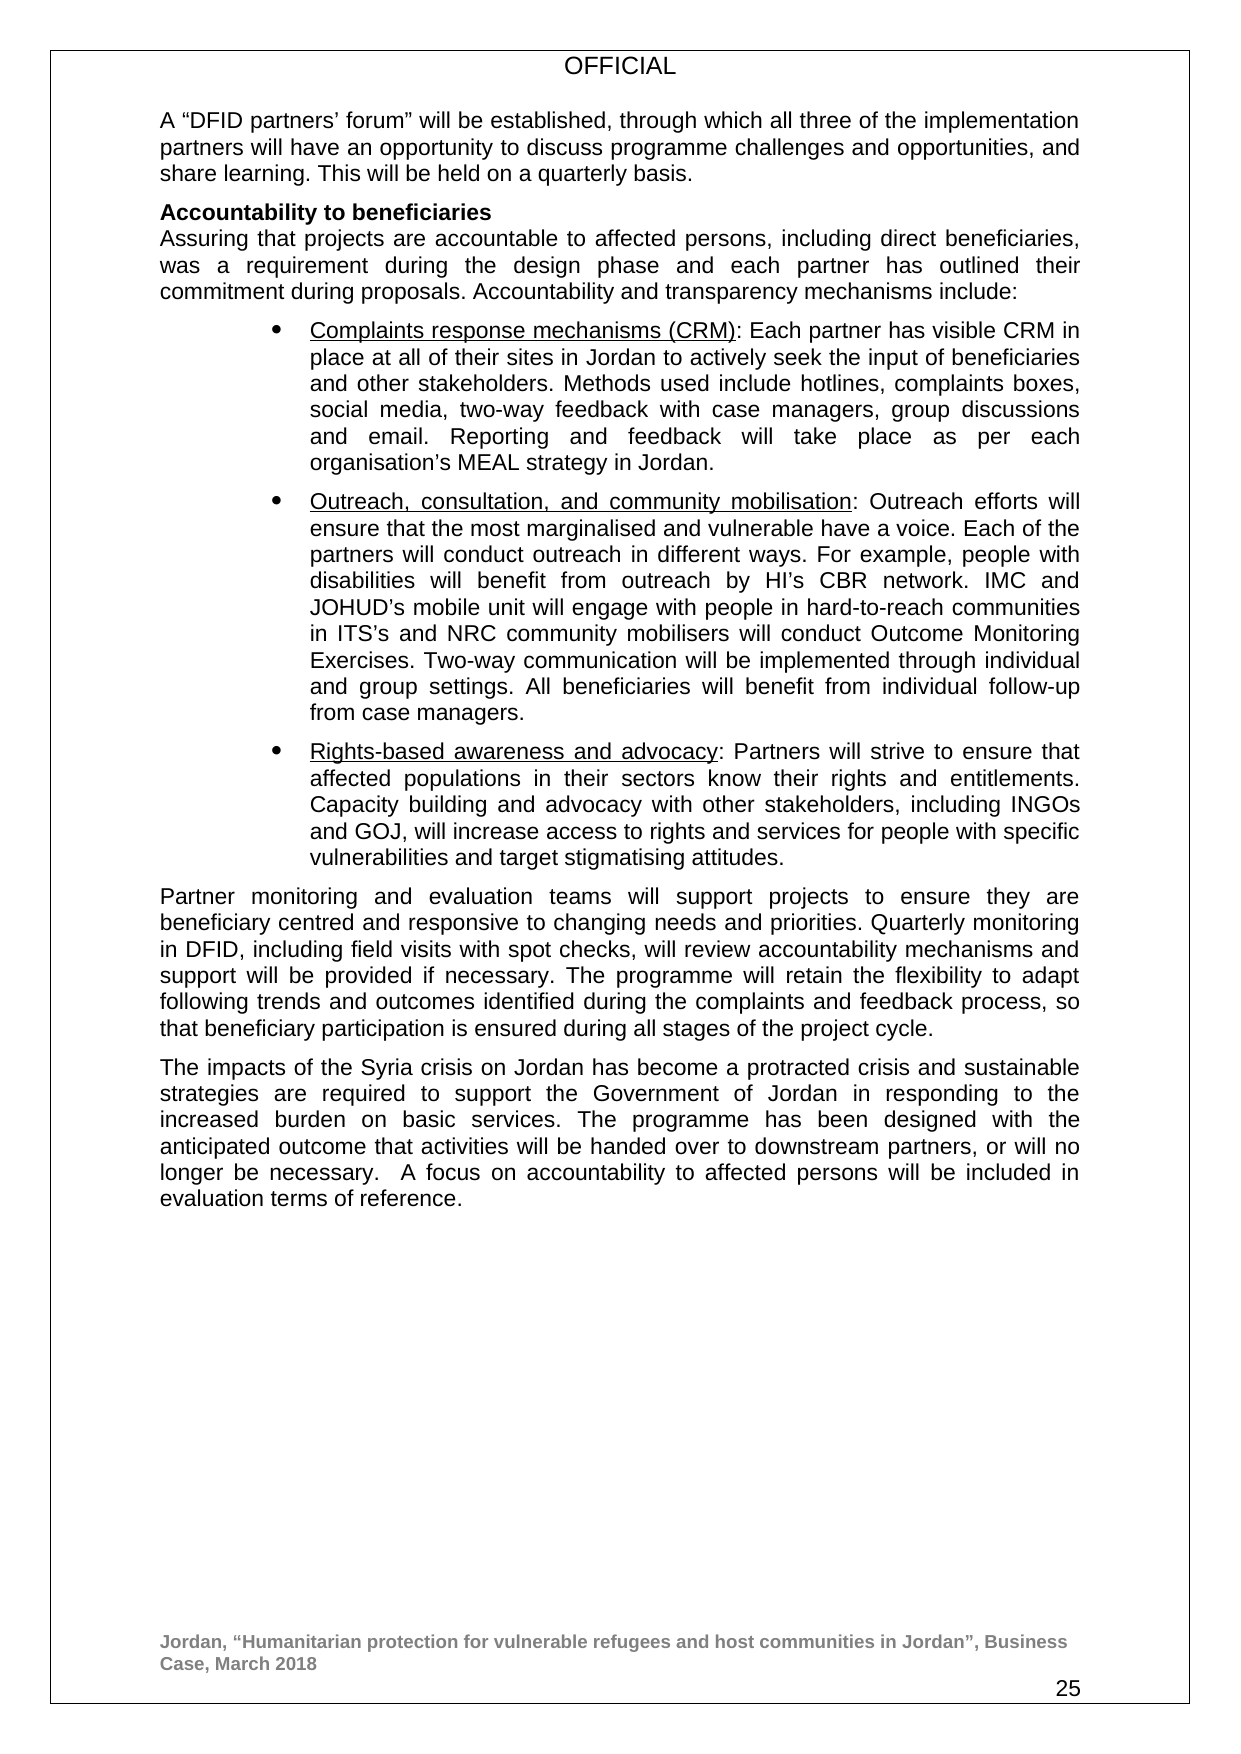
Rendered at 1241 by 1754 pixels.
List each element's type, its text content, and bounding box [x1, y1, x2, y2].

list Rights-based awareness and advocacy: Partners will strive to ensure that affected populations in their sectors know their rights and entitlements. Capacity building and advocacy with other stakeholders, including INGOs and GOJ, will increase access to rights and services for people with specific vulnerabilities and target stigmatising attitudes. [272, 738, 1081, 870]
text Assuring that projects are accountable to affected persons, including direct beneficiaries, was a requirement during the design phase and each partner has outlined their commitment during proposals. Accountability and transparency mechanisms include: [159, 225, 1081, 304]
list Complaints response mechanisms (CRM): Each partner has visible CRM in place at all of their sites in Jordan to actively seek the input of beneficiaries and other stakeholders. Methods used include hotlines, complaints boxes, social media, two-way feedback with case managers, group discussions and email. Reporting and feedback will take place as per each organisation’s MEAL strategy in Jordan. [272, 317, 1081, 475]
list Outreach, consultation, and community mobilisation: Outreach efforts will ensure that the most marginalised and vulnerable have a voice. Each of the partners will conduct outreach in different ways. For example, people with disabilities will benefit from outreach by HI’s CBR network. IMC and JOHUD’s mobile unit will engage with people in hard-to-reach communities in ITS’s and NRC community mobilisers will conduct Outcome Monitoring Exercises. Two-way communication will be implemented through individual and group settings. All beneficiaries will benefit from individual follow-up from case managers. [272, 488, 1081, 726]
text Accountability to beneficiaries [159, 199, 1081, 225]
text Partner monitoring and evaluation teams will support projects to ensure they are beneficiary centred and responsive to changing needs and priorities. Quarterly monitoring in DFID, including field visits with spot checks, will review accountability mechanisms and support will be provided if necessary. The programme will retain the flexibility to adapt following trends and outcomes identified during the complaints and feedback process, so that beneficiary participation is ensured during all stages of the project cycle. [159, 883, 1081, 1041]
text A “DFID partners’ forum” will be established, through which all three of the implementation partners will have an opportunity to discuss programme challenges and opportunities, and share learning. This will be held on a quarterly basis. [159, 107, 1081, 186]
text The impacts of the Syria crisis on Jordan has become a protracted crisis and sustainable strategies are required to support the Government of Jordan in responding to the increased burden on basic services. The programme has been designed with the anticipated outcome that activities will be handed over to downstream partners, or will no longer be necessary. A focus on accountability to affected persons will be included in evaluation terms of reference. [159, 1053, 1081, 1212]
